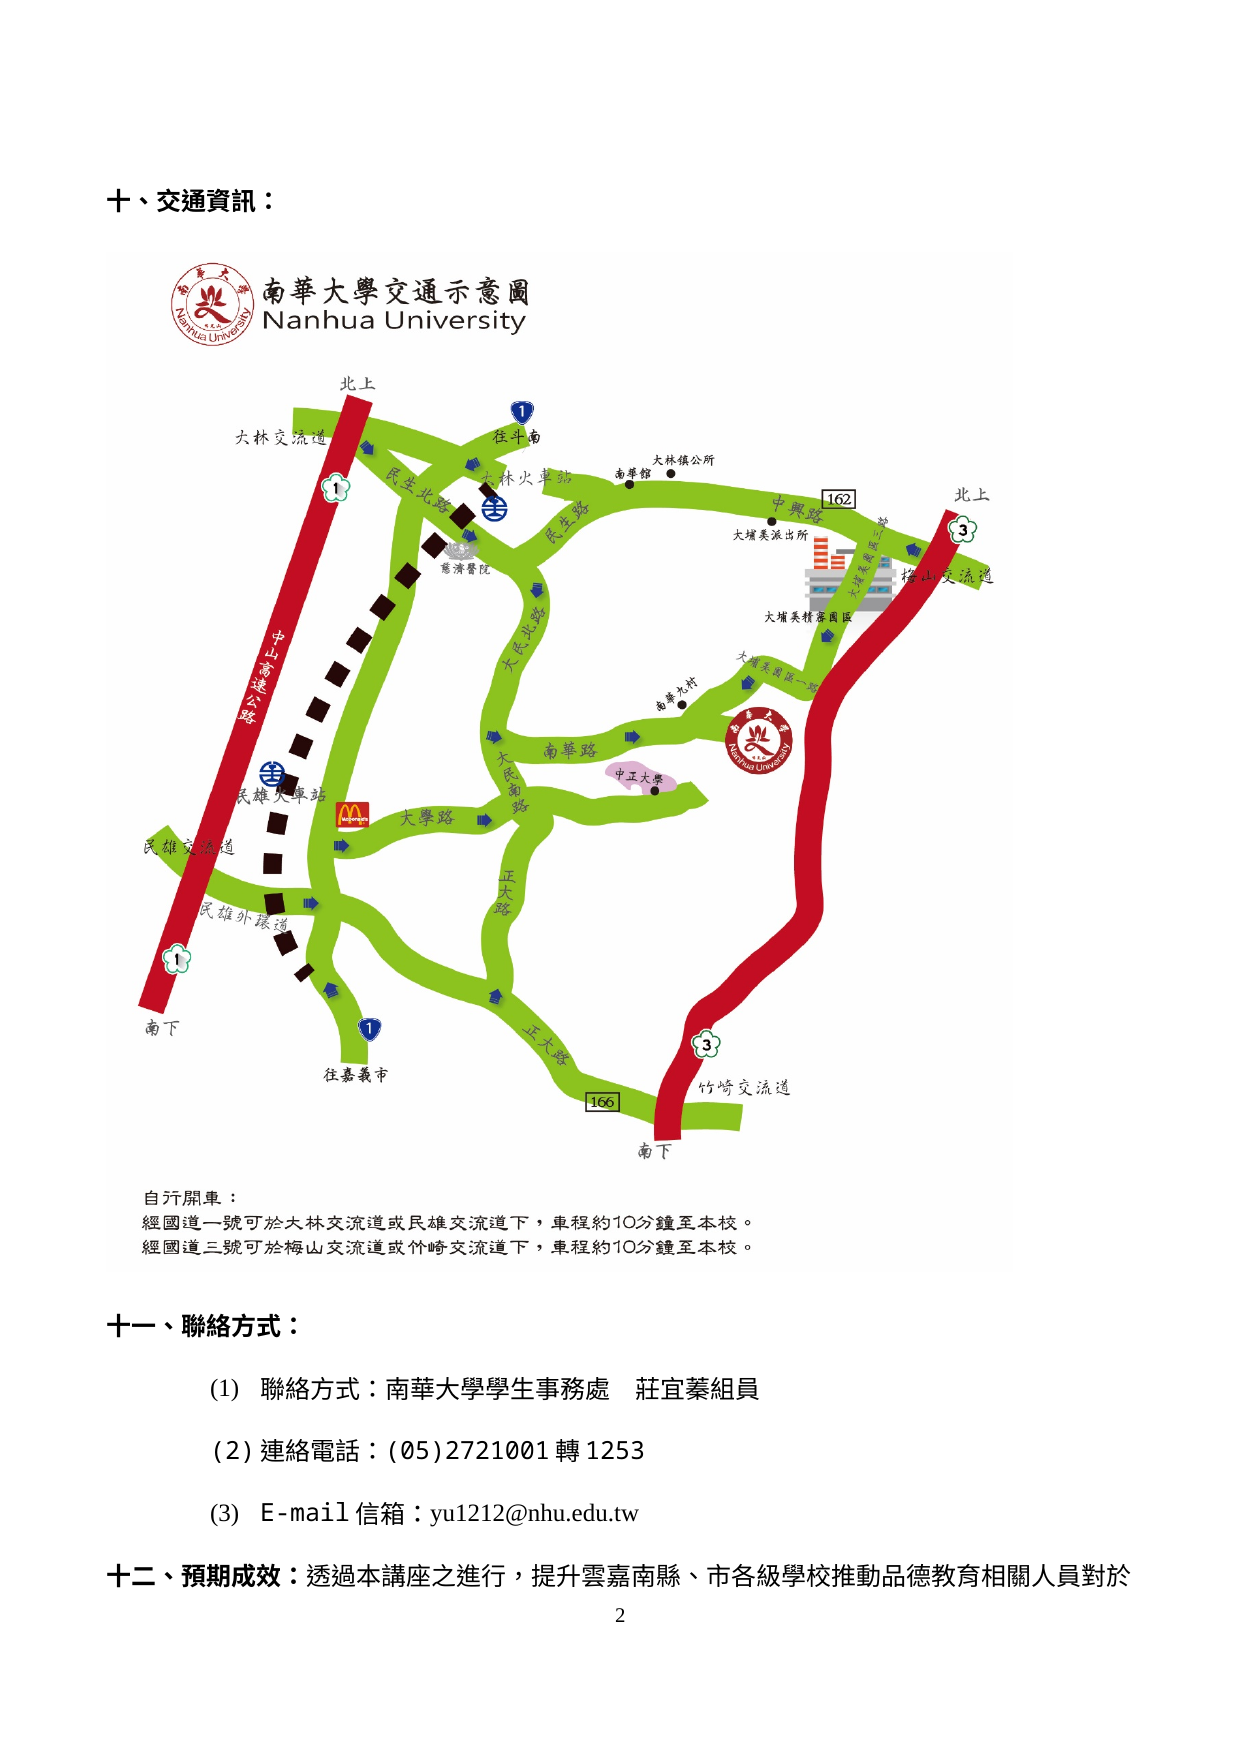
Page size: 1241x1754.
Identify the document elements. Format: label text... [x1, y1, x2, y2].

list E-mail信箱：yu1212@nhu.edu.tw [210, 1471, 1134, 1533]
text 十一、聯絡方式： [106, 1283, 1134, 1346]
text 十二、預期成效：透過本講座之進行，提升雲嘉南縣、市各級學校推動品德教育相關人員對於 [106, 1533, 1134, 1596]
list 連絡電話：(05)2721001轉1253 [210, 1408, 1134, 1471]
list 聯絡方式：南華大學學生事務處 莊宜蓁組員 [210, 1346, 1134, 1408]
text 十、交通資訊： [106, 158, 1134, 221]
